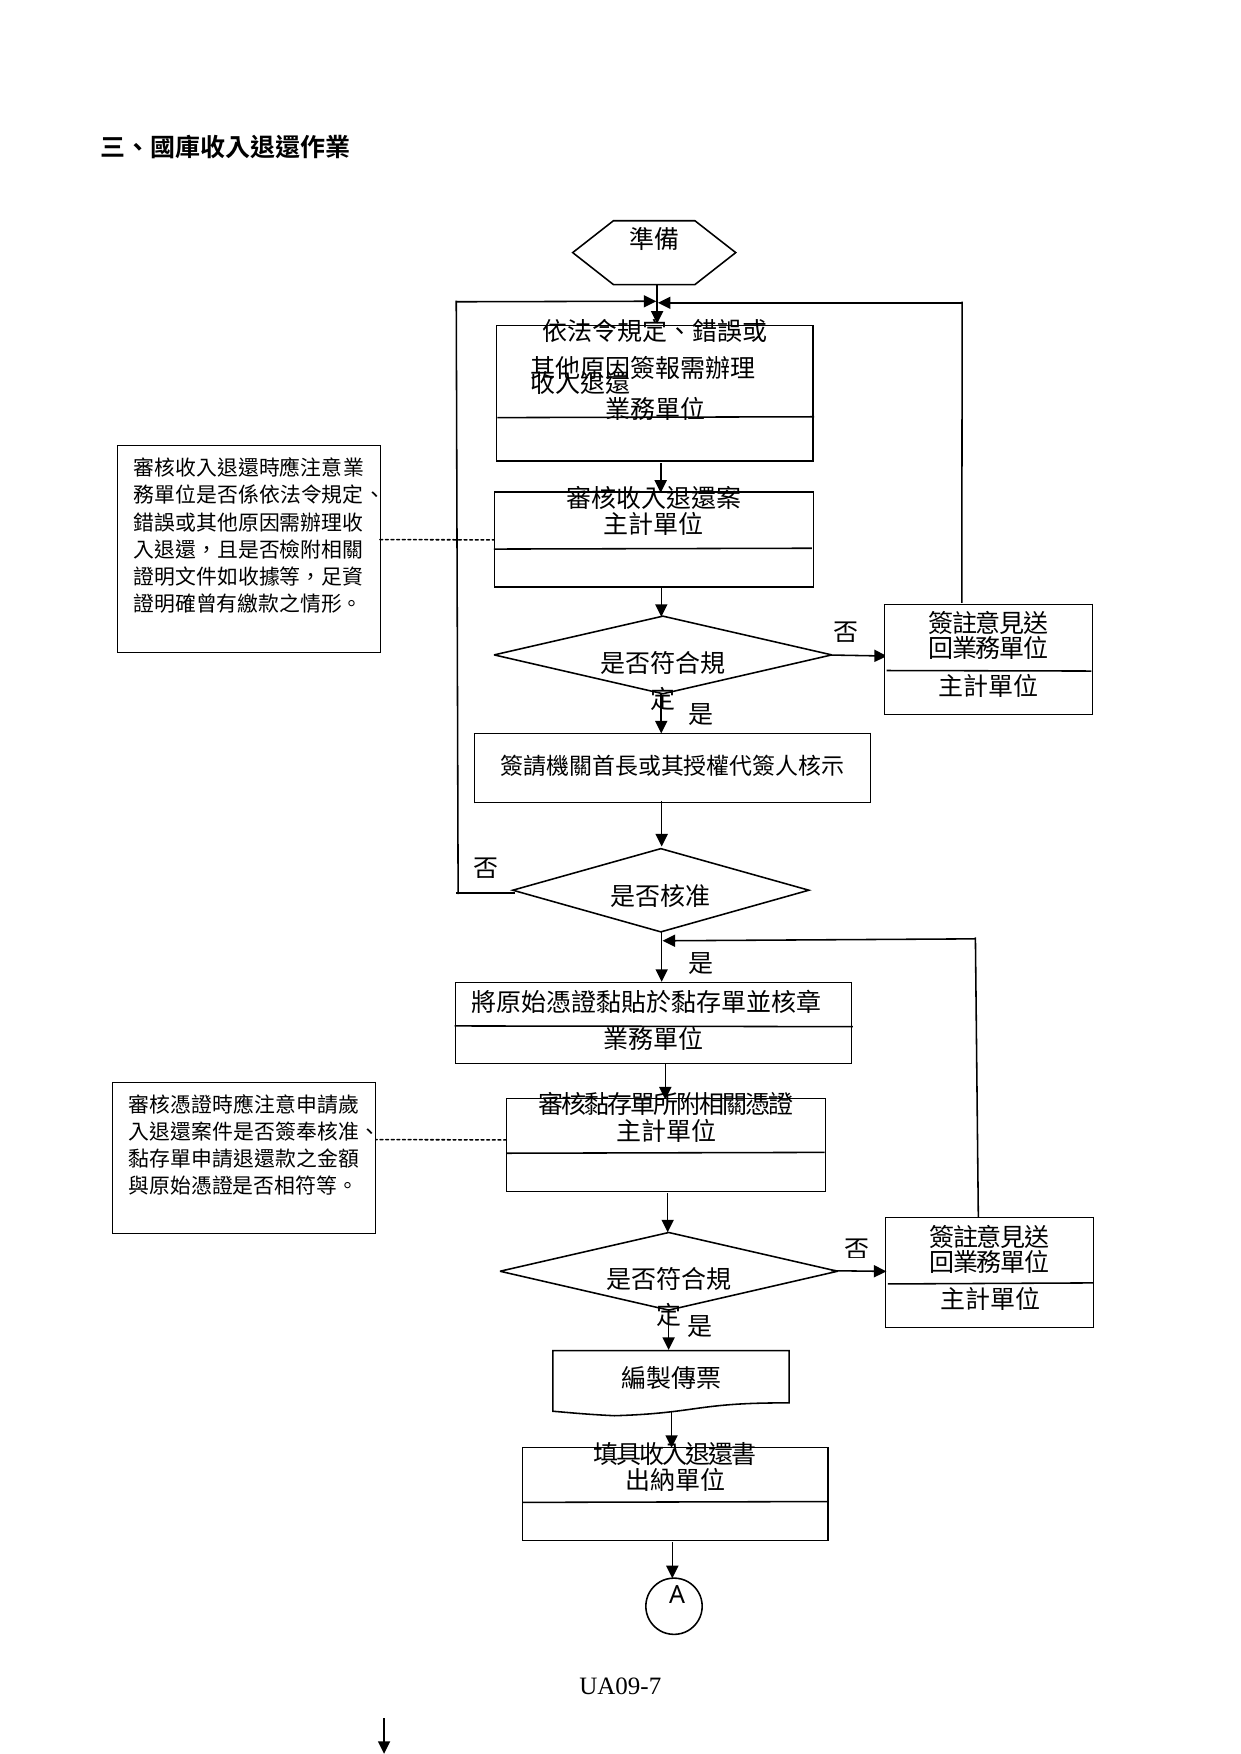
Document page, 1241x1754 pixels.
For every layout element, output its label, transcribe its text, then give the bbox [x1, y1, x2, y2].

text 將原始憑證黏貼於黏存單並核章 [471, 991, 835, 1016]
text 是 [689, 943, 712, 962]
text 簽註意見送 [901, 612, 1077, 637]
text 簽註意見送 [902, 1226, 1078, 1251]
text 審核收入退還時應注意業務單位是否係依法令規定、錯誤或其他原因需辦理收入退還，且是否檢附相關證明文件如收據等，足資證明確曾有繳款之情形。 [133, 454, 364, 617]
text 否 [833, 613, 857, 642]
text 業務單位 [471, 1027, 835, 1054]
text 否 [473, 848, 496, 877]
text 簽請機關首長或其授權代簽人核示 [490, 753, 854, 780]
text 回業務單位 [901, 637, 1077, 662]
text 主計單位 [901, 674, 1077, 701]
text 主計單位 [902, 1287, 1078, 1314]
text 回業務單位 [902, 1251, 1078, 1276]
text 是 [689, 970, 712, 975]
text 審核憑證時應注意申請歲入退還案件是否簽奉核准、黏存單申請退還款之金額與原始憑證是否相符等。 [128, 1091, 359, 1199]
text 是 [702, 964, 712, 972]
text 是 [687, 1306, 711, 1338]
text 是 [688, 695, 711, 726]
text 三、國庫收入退還作業 [100, 127, 1140, 164]
text 否 [844, 1229, 867, 1258]
text 是 [689, 964, 700, 972]
